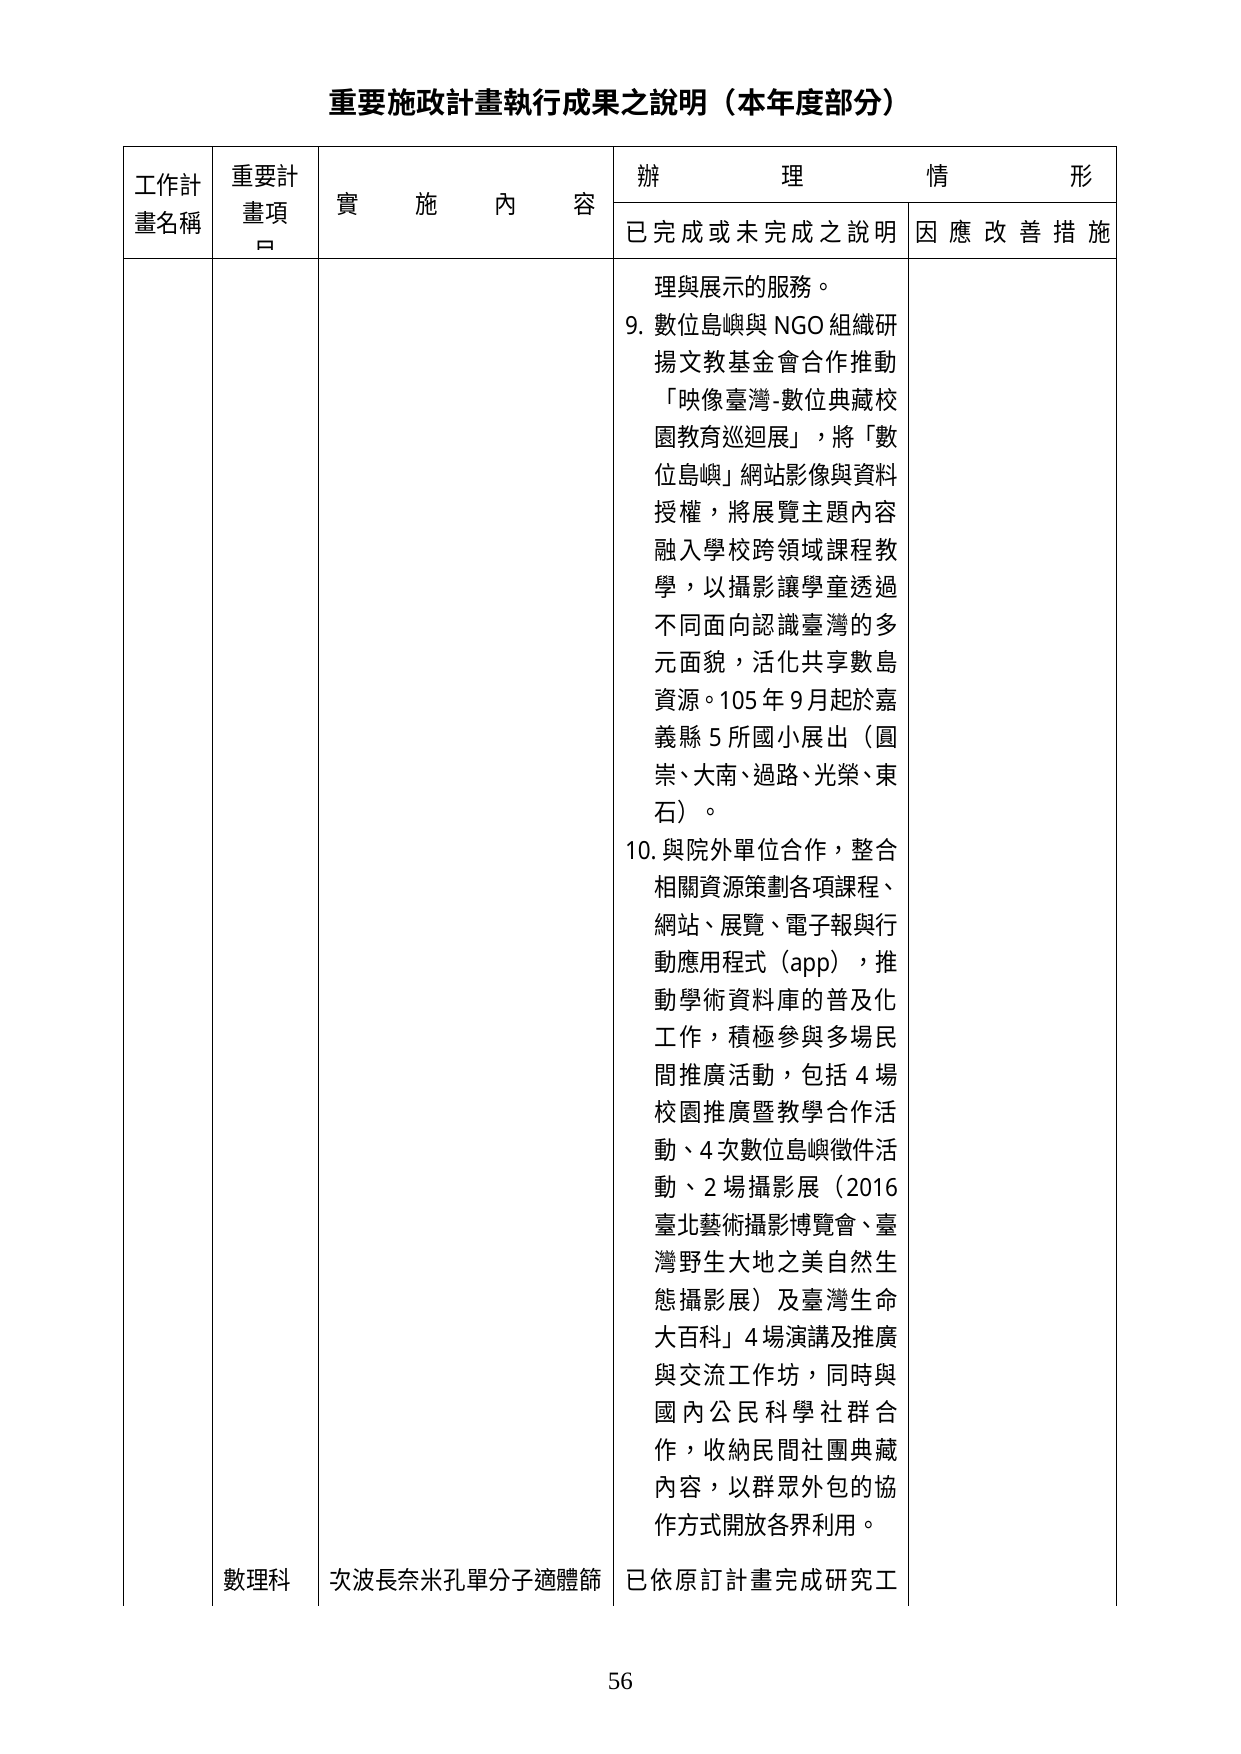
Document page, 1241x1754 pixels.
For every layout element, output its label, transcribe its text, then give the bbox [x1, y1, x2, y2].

table_cell 因應改善措施 [909, 203, 1116, 258]
table_cell [213, 259, 318, 1551]
table_cell [124, 259, 212, 1551]
table_cell 拓展數位典藏內容，統籌與協調本院各所（處、中心）數位典藏計畫，辦理「數位典藏與數位人文學」研究計畫徵選（105年對外徵選11件，邀請外部委員審查，通過9件）、成果發表會及成果利用授權等後續管理與考核工作。 積極推動數位人文研究，105年建置「中國傳統藥物資訊系統暨研究平台」，藉以探索傳統中國社會認知及使用藥物的情形，並持續與本院史語所數位人文學研究室合作，發展數位化工具與數位人文研究平台，提供文本自動標記、詞頻統計、文本相似內容比對、線上標記文字及圖像、國際圖像互操作框架等工具及資訊交換機制建立新的研究典範。 協助院內各典藏單位維運與代管數位典藏系統與資料庫，對象包括本院史語所、近史所、民族所、臺史所、語言所、生物多樣性中心等單位的數位典藏相關網站與資料庫共計103個網站，提供系統分析與設計、軟體外包、資訊設備規劃等技術諮詢與建議服務，並積極研發各項應用行動裝置技術及數位人文研究工具如：文本比對技術、時空整合呈現技術、網站線上標記工具、鏈結開放資料（Linked Open Data, LOD）技術等。 進行國際連結，105年共計參與9場國際學術活動，橫跨美、歐、亞大陸，參與活動包括2016年「亞洲研究學會年會暨展覽」、數位人文年會（Digital Humanities , DH）及2016年科學與科技資訊學會年會等，向外積極推展我國數位典藏資源，促進國際間合作交流。6月上旬於本院辦理「語意網視野下的知識組織與文化資產」研討會，邀請臺灣與大陸圖書資訊學及博物館學領域學者專家16人，進行10篇論文發表及1篇專題演講，總計吸引超過150位文化資產典藏專業人員與研究者出席，致力推廣數位人文研究之成果並期建立學術交流管道。另一方面，6月中旬派員參訪美國華盛頓特區與紐約共17間博物館機構，觀察館方策展模式，分析實體展覽、線上典藏及數位展示之間的關聯與互動，作為本中心未來進行數位策展之借鏡。 建立鏈結開放資料（Linked Open Data, LOD）工作模型，轉製聯合目錄85萬筆資料，產出400萬筆Triple語意關係，以銜接美國蓋提基金會的AAT、TGN索引典及GeoNames、VIAF等全球統一資源。 持續維護更新國家型計畫時期各項主題網站及資料庫如「典藏臺灣」（新增15個庫存網站整理上線，總數已達264個庫存網站）、「聯合目錄」（新增超過40萬筆資料，總數達560萬筆資料。）、「臺灣魚類資料庫」（新增魚類標本圖片1,221張。）、「臺灣生命大百科」（新增物種解說資料共計2千筆，總數已達2萬筆。）及「中心官網」等。 結合典藏圖資、地理資訊、行動應用與商業出版，發展「歷史地圖系列」APP（下載量已達18000次以上）及「臺北歷史散步」專書（105年9月出版至今發行量達3刷5000本以上），利用數位科技轉化龐雜的數位資料及學術研究成果，創新文化資產。 與國立臺灣博物館簽訂數位博物館合作協議，共同進行內容建置與系統開發，打造數位藏品自由運用與群眾協作之環境，並提供博物館管理與展示的服務。 數位島嶼與NGO組織研揚文教基金會合作推動「映像臺灣-數位典藏校園教育巡迴展」，將「數位島嶼」網站影像與資料授權，將展覽主題內容融入學校跨領域課程教學，以攝影讓學童透過不同面向認識臺灣的多元面貌，活化共享數島資源。105年9月起於嘉義縣5所國小展出（圓崇、大南、過路、光榮、東石）。 與院外單位合作，整合相關資源策劃各項課程、網站、展覽、電子報與行動應用程式（app），推動學術資料庫的普及化工作，積極參與多場民間推廣活動，包括4場校園推廣暨教學合作活動、4次數位島嶼徵件活動、2場攝影展（2016臺北藝術攝影博覽會、臺灣野生大地之美自然生態攝影展）及臺灣生命大百科」4場演講及推廣與交流工作坊，同時與國內公民科學社群合作，收納民間社團典藏內容，以群眾外包的協作方式開放各界利用。 [614, 259, 908, 1551]
table_header 重要計畫項 目 [213, 147, 318, 258]
table_header 工作計畫名稱 [124, 147, 212, 258]
table_cell 已完成或未完成之說明 [614, 203, 908, 258]
table_cell 數理科 [213, 1551, 318, 1606]
table_cell 已依原訂計畫完成研究工 [614, 1551, 908, 1606]
table_header 實施內容 [319, 147, 613, 258]
table_cell [124, 1551, 212, 1606]
table_cell 次波長奈米孔單分子適體篩 [319, 1551, 613, 1606]
table_cell [909, 1551, 1116, 1606]
table_cell [319, 259, 613, 1551]
table_cell [909, 259, 1116, 1551]
table_header 辦理情形 [614, 147, 1116, 202]
